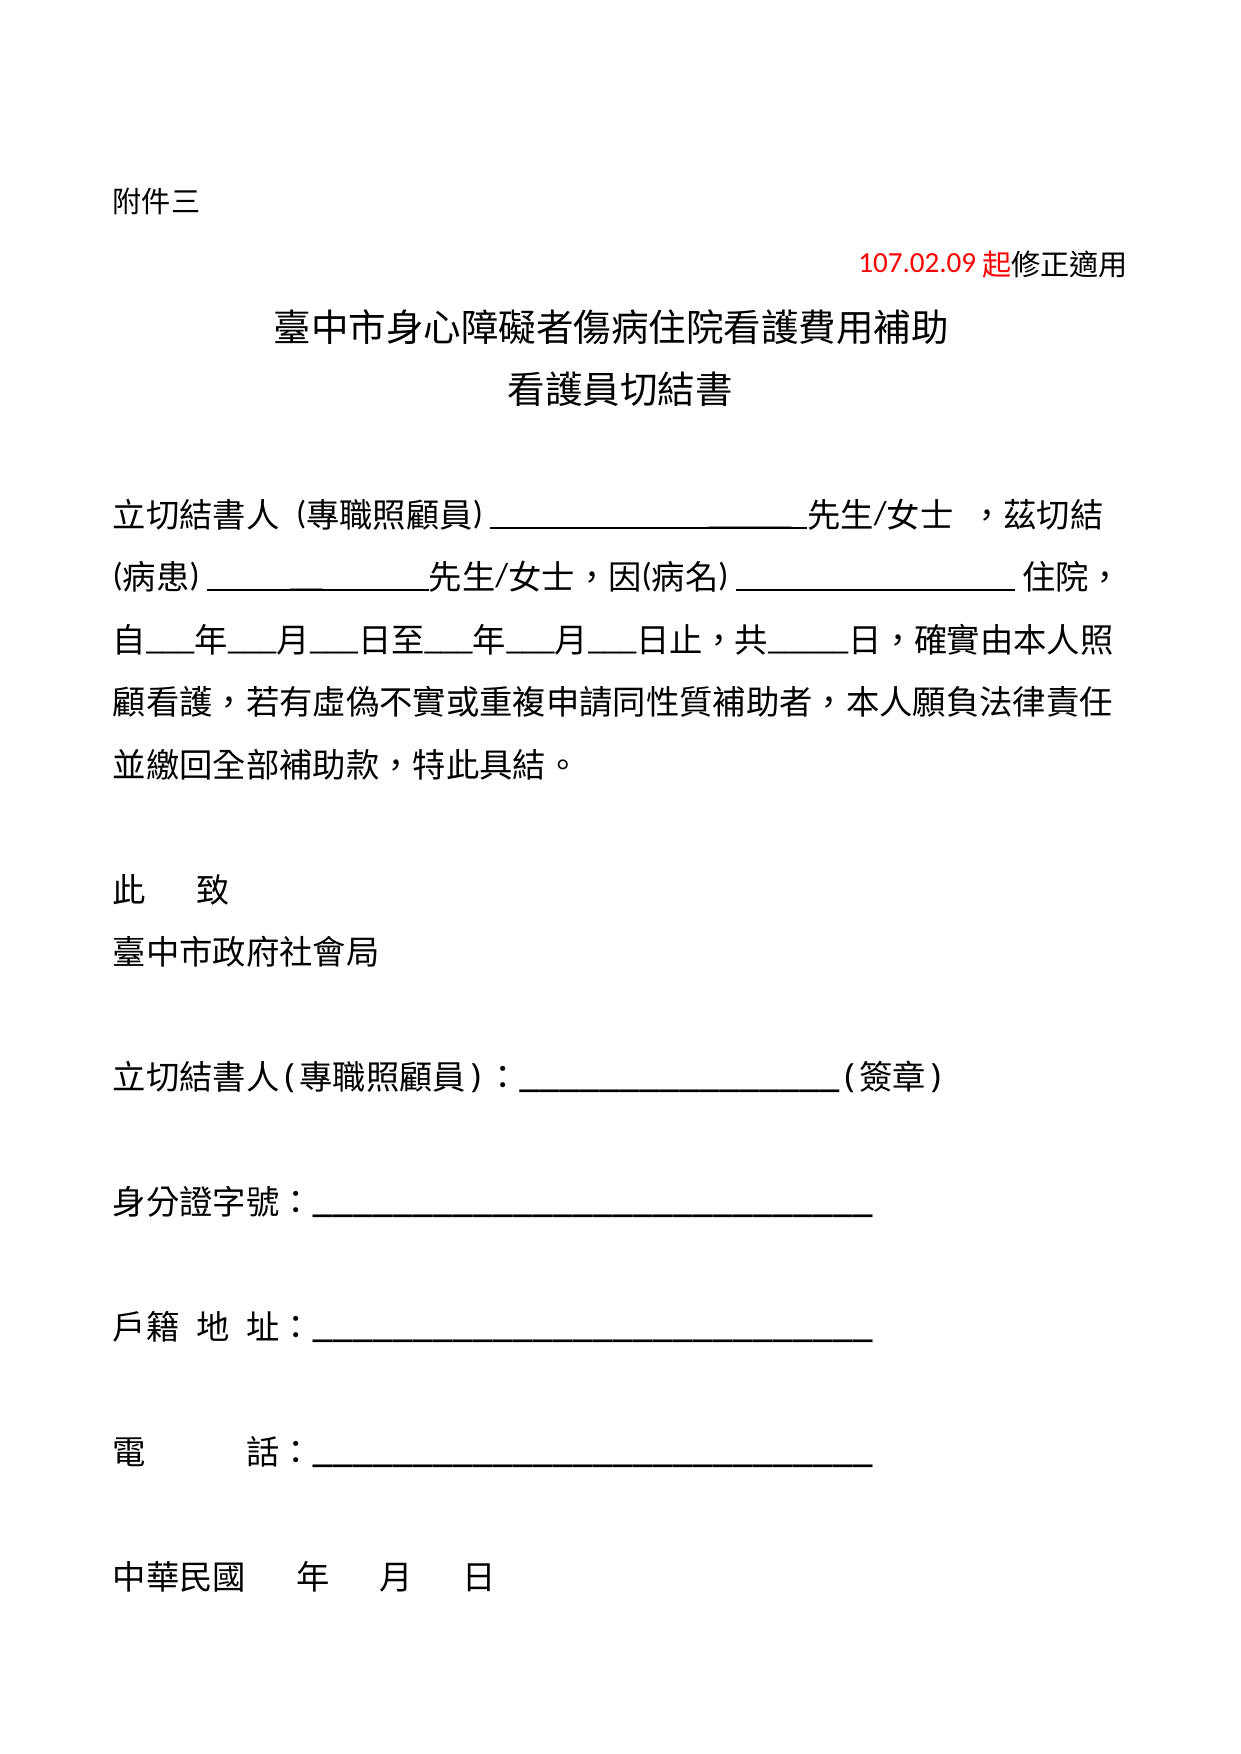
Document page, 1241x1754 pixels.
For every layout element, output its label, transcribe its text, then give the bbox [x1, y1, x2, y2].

text 臺中市身心障礙者傷病住院看護費用補助 [112, 283, 1128, 346]
text 立切結書人 (專職照顧員) _____ 先生/女士 ，茲切結(病患) __ 先生/女士，因(病名) 住院，自___年___月___日至___年___月___日止，共_____日，確實由本人照顧看護，若有虛偽不實或重複申請同性質補助者，本人願負法律責任並繳回全部補助款，特此具結。 [112, 471, 1128, 783]
text 此 致 [112, 846, 1128, 908]
text 中華民國 年 月 日 [112, 1533, 1128, 1596]
text 107.02.09起修正適用 [112, 221, 1128, 283]
text 身分證字號：____________________________ [112, 1158, 1128, 1221]
text 臺中市政府社會局 [112, 908, 1128, 971]
text 戶籍 地 址：____________________________ [112, 1283, 1128, 1346]
text 看護員切結書 [112, 346, 1128, 408]
text 電 話：____________________________ [112, 1408, 1128, 1471]
text 附件三 [112, 158, 1128, 221]
text 立切結書人(專職照顧員)：________________(簽章) [112, 1033, 1128, 1096]
